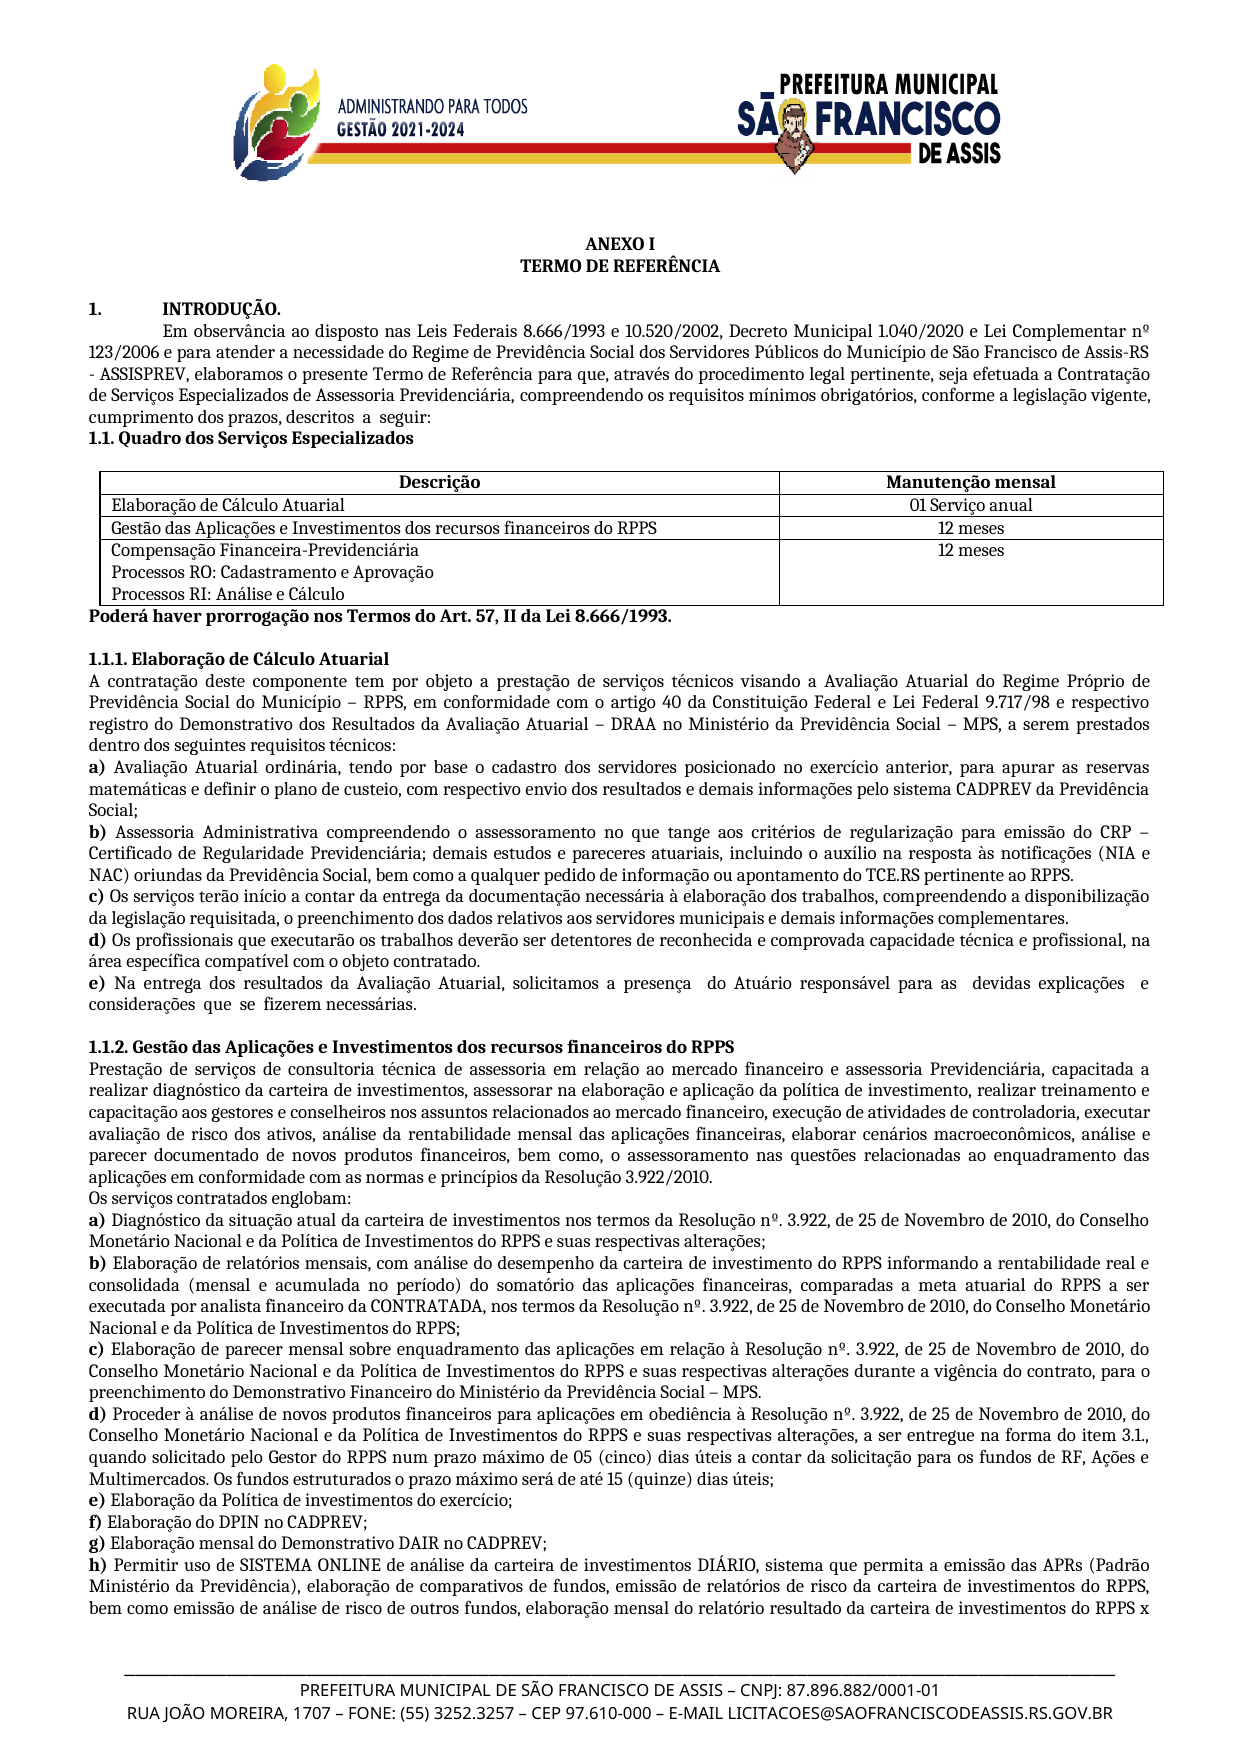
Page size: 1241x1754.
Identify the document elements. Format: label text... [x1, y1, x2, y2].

text g) Elaboração mensal do Demonstrativo DAIR no CADPREV; [89, 1533, 1152, 1554]
table_cell Gestão das Aplicações e Investimentos dos recursos financeiros do RPPS [101, 517, 779, 539]
table_cell 12 meses [780, 517, 1163, 539]
text d) Os profissionais que executarão os trabalhos deverão ser detentores de reconhecida e comprovada capacidade técnica e profissional, na área específica compatível com o objeto contratado. [89, 929, 1152, 972]
text a) Avaliação Atuarial ordinária, tendo por base o cadastro dos servidores posicionado no exercício anterior, para apurar as reservas matemáticas e definir o plano de custeio, com respectivo envio dos resultados e demais informações pelo sistema CADPREV da Previdência Social; [89, 757, 1152, 821]
text e) Elaboração da Política de investimentos do exercício; [89, 1490, 1152, 1511]
text c) Elaboração de parecer mensal sobre enquadramento das aplicações em relação à Resolução nº. 3.922, de 25 de Novembro de 2010, do Conselho Monetário Nacional e da Política de Investimentos do RPPS e suas respectivas alterações durante a vigência do contrato, para o preenchimento do Demonstrativo Financeiro do Ministério da Previdência Social – MPS. [89, 1339, 1152, 1403]
text Os serviços contratados englobam: [89, 1188, 1152, 1209]
list INTRODUÇÃO. [89, 298, 1152, 320]
text ANEXO I [89, 234, 1152, 255]
table_cell Elaboração de Cálculo Atuarial [101, 495, 779, 516]
text TERMO DE REFERÊNCIA [89, 255, 1152, 277]
text a) Diagnóstico da situação atual da carteira de investimentos nos termos da Resolução nº. 3.922, de 25 de Novembro de 2010, do Conselho Monetário Nacional e da Política de Investimentos do RPPS e suas respectivas alterações; [89, 1209, 1152, 1252]
text Em observância ao disposto nas Leis Federais 8.666/1993 e 10.520/2002, Decreto Municipal 1.040/2020 e Lei Complementar nº 123/2006 e para atender a necessidade do Regime de Previdência Social dos Servidores Públicos do Município de São Francisco de Assis-RS - ASSISPREV, elaboramos o presente Termo de Referência para que, através do procedimento legal pertinente, seja efetuada a Contratação de Serviços Especializados de Assessoria Previdenciária, compreendendo os requisitos mínimos obrigatórios, conforme a legislação vigente, cumprimento dos prazos, descritos a seguir: [89, 320, 1152, 428]
text e) Na entrega dos resultados da Avaliação Atuarial, solicitamos a presença do Atuário responsável para as devidas explicações e considerações que se fizerem necessárias. [89, 972, 1152, 1015]
table_header Manutenção mensal [780, 472, 1163, 494]
table_cell Compensação Financeira-Previdenciária Processos RO: Cadastramento e Aprovação Processos RI: Análise e Cálculo [101, 540, 779, 604]
text b) Elaboração de relatórios mensais, com análise do desempenho da carteira de investimento do RPPS informando a rentabilidade real e consolidada (mensal e acumulada no período) do somatório das aplicações financeiras, comparadas a meta atuarial do RPPS a ser executada por analista financeiro da CONTRATADA, nos termos da Resolução nº. 3.922, de 25 de Novembro de 2010, do Conselho Monetário Nacional e da Política de Investimentos do RPPS; [89, 1252, 1152, 1339]
table_cell 01 Serviço anual [780, 495, 1163, 516]
text 1.1.2. Gestão das Aplicações e Investimentos dos recursos financeiros do RPPS [89, 1037, 1152, 1058]
text d) Proceder à análise de novos produtos financeiros para aplicações em obediência à Resolução nº. 3.922, de 25 de Novembro de 2010, do Conselho Monetário Nacional e da Política de Investimentos do RPPS e suas respectivas alterações, a ser entregue na forma do item 3.1., quando solicitado pelo Gestor do RPPS num prazo máximo de 05 (cinco) dias úteis a contar da solicitação para os fundos de RF, Ações e Multimercados. Os fundos estruturados o prazo máximo será de até 15 (quinze) dias úteis; [89, 1403, 1152, 1490]
text f) Elaboração do DPIN no CADPREV; [89, 1511, 1152, 1533]
table_cell 12 meses [780, 540, 1163, 604]
text b) Assessoria Administrativa compreendendo o assessoramento no que tange aos critérios de regularização para emissão do CRP – Certificado de Regularidade Previdenciária; demais estudos e pareceres atuariais, incluindo o auxílio na resposta às notificações (NIA e NAC) oriundas da Previdência Social, bem como a qualquer pedido de informação ou apontamento do TCE.RS pertinente ao RPPS. [89, 821, 1152, 886]
text Poderá haver prorrogação nos Termos do Art. 57, II da Lei 8.666/1993. [89, 606, 1152, 627]
text c) Os serviços terão início a contar da entrega da documentação necessária à elaboração dos trabalhos, compreendendo a disponibilização da legislação requisitada, o preenchimento dos dados relativos aos servidores municipais e demais informações complementares. [89, 886, 1152, 929]
text Prestação de serviços de consultoria técnica de assessoria em relação ao mercado financeiro e assessoria Previdenciária, capacitada a realizar diagnóstico da carteira de investimentos, assessorar na elaboração e aplicação da política de investimento, realizar treinamento e capacitação aos gestores e conselheiros nos assuntos relacionados ao mercado financeiro, execução de atividades de controladoria, executar avaliação de risco dos ativos, análise da rentabilidade mensal das aplicações financeiras, elaborar cenários macroeconômicos, análise e parecer documentado de novos produtos financeiros, bem como, o assessoramento nas questões relacionadas ao enquadramento das aplicações em conformidade com as normas e princípios da Resolução 3.922/2010. [89, 1058, 1152, 1188]
text 1.1. Quadro dos Serviços Especializados [89, 428, 1152, 449]
text A contratação deste componente tem por objeto a prestação de serviços técnicos visando a Avaliação Atuarial do Regime Próprio de Previdência Social do Município – RPPS, em conformidade com o artigo 40 da Constituição Federal e Lei Federal 9.717/98 e respectivo registro do Demonstrativo dos Resultados da Avaliação Atuarial – DRAA no Ministério da Previdência Social – MPS, a serem prestados dentro dos seguintes requisitos técnicos: [89, 670, 1152, 757]
text h) Permitir uso de SISTEMA ONLINE de análise da carteira de investimentos DIÁRIO, sistema que permita a emissão das APRs (Padrão Ministério da Previdência), elaboração de comparativos de fundos, emissão de relatórios de risco da carteira de investimentos do RPPS, bem como emissão de análise de risco de outros fundos, elaboração mensal do relatório resultado da carteira de investimentos do RPPS x [89, 1554, 1152, 1619]
text 1.1.1. Elaboração de Cálculo Atuarial [89, 649, 1152, 670]
table_header Descrição [101, 472, 779, 494]
